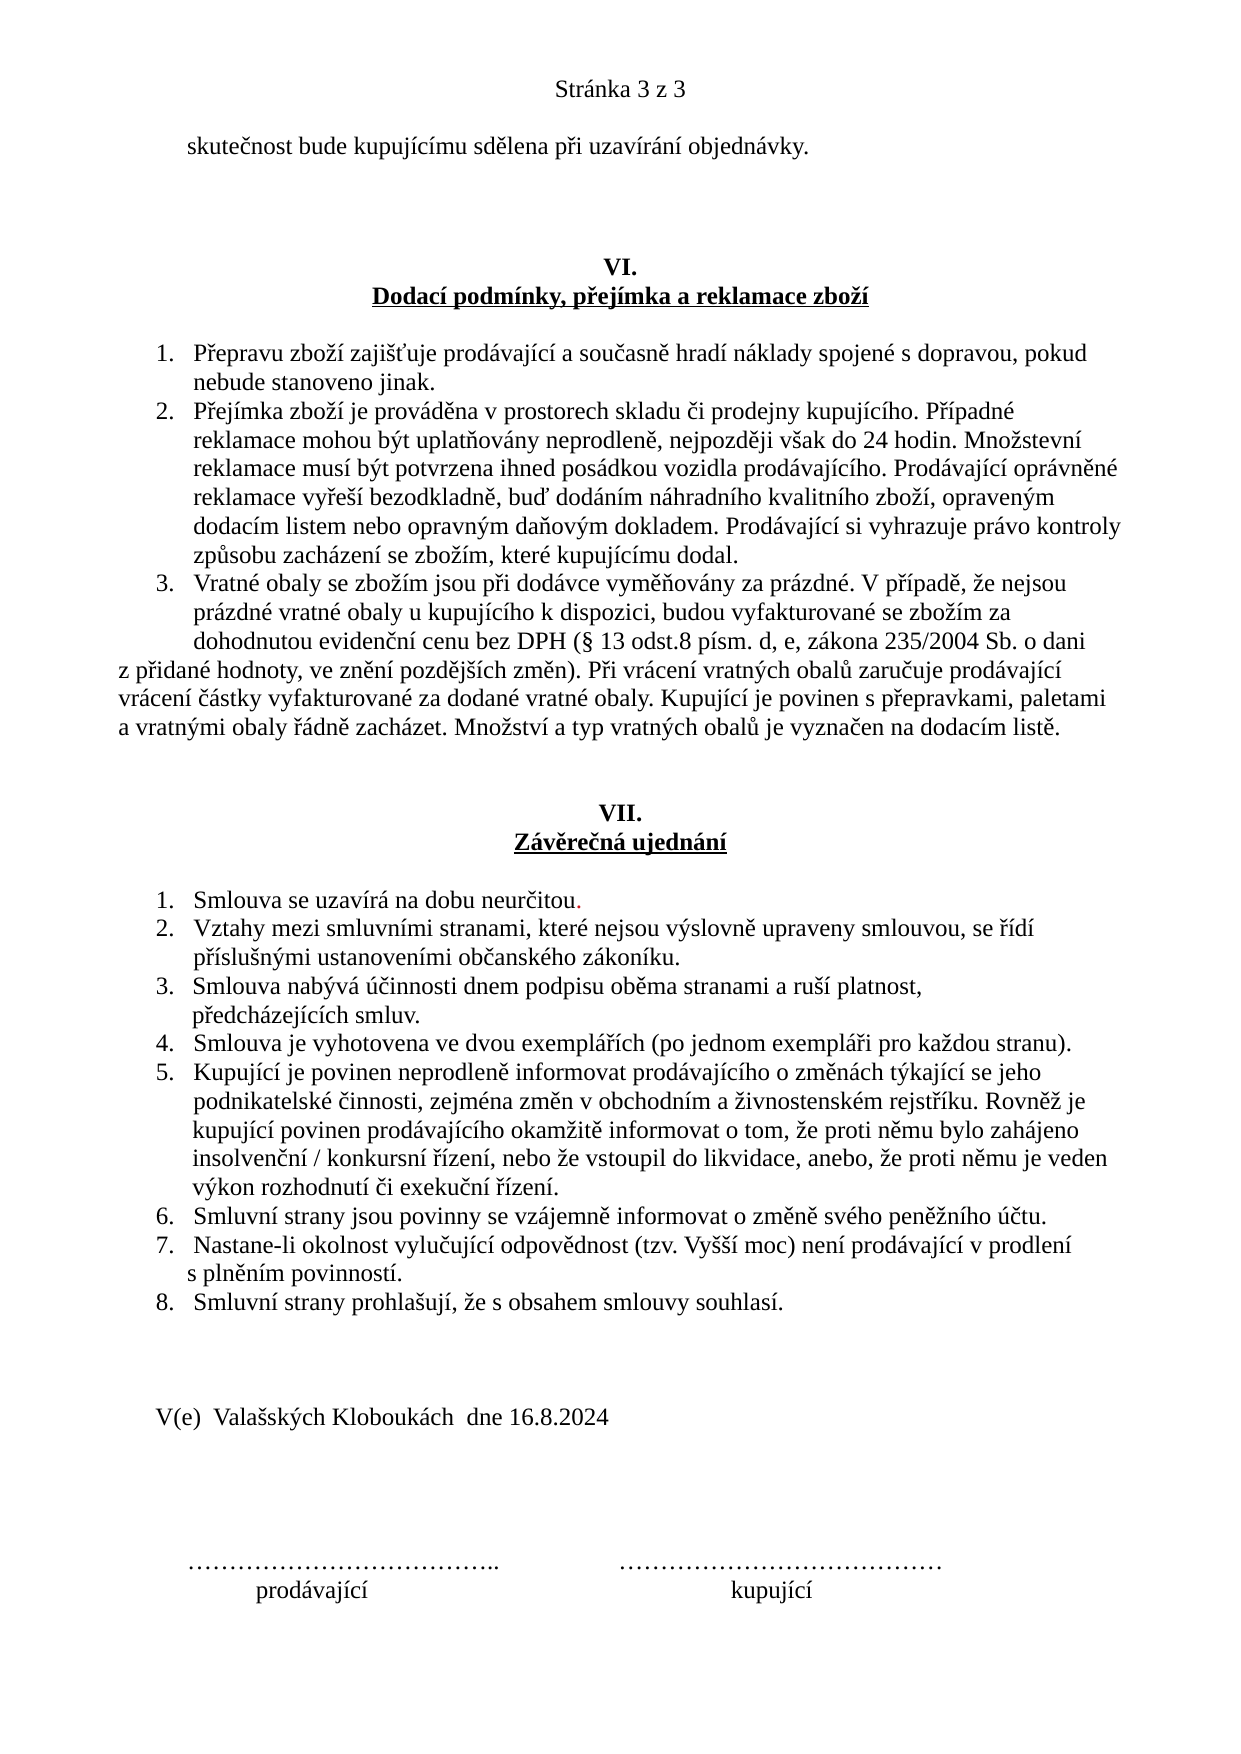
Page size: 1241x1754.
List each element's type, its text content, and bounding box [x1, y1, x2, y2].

text 8. Smluvní strany prohlašují, že s obsahem smlouvy souhlasí. [118, 1287, 1122, 1316]
list Vztahy mezi smluvními stranami, které nejsou výslovně upraveny smlouvou, se řídí příslušnými ustanoveními občanského zákoníku. [156, 913, 1122, 971]
text výkon rozhodnutí či exekuční řízení. [118, 1172, 1122, 1201]
text z přidané hodnoty, ve znění pozdějších změn). Při vrácení vratných obalů zaručuje prodávající vrácení částky vyfakturované za dodané vratné obaly. Kupující je povinen s přepravkami, paletami a vratnými obaly řádně zacházet. Množství a typ vratných obalů je vyznačen na dodacím listě. [118, 655, 1122, 741]
list Přejímka zboží je prováděna v prostorech skladu či prodejny kupujícího. Případné reklamace mohou být uplatňovány neprodleně, nejpozději však do 24 hodin. Množstevní reklamace musí být potvrzena ihned posádkou vozidla prodávajícího. Prodávající oprávněné reklamace vyřeší bezodkladně, buď dodáním náhradního kvalitního zboží, opraveným dodacím listem nebo opravným daňovým dokladem. Prodávající si vyhrazuje právo kontroly způsobu zacházení se zbožím, které kupujícímu dodal. [156, 396, 1122, 568]
list Přepravu zboží zajišťuje prodávající a současně hradí náklady spojené s dopravou, pokud nebude stanoveno jinak. [156, 338, 1122, 396]
text 4. Smlouva je vyhotovena ve dvou exemplářích (po jednom exempláři pro každou stranu). [118, 1028, 1122, 1057]
text 3. Smlouva nabývá účinnosti dnem podpisu oběma stranami a ruší platnost, [118, 971, 1122, 1000]
text kupující povinen prodávajícího okamžitě informovat o tom, že proti němu bylo zahájeno insolvenční / konkursní řízení, nebo že vstoupil do likvidace, anebo, že proti němu je veden [118, 1115, 1122, 1172]
text 7. Nastane-li okolnost vylučující odpovědnost (tzv. Vyšší moc) není prodávající v prodlení [118, 1230, 1122, 1258]
text předcházejících smluv. [156, 1000, 1122, 1028]
text podnikatelské činnosti, zejména změn v obchodním a živnostenském rejstříku. Rovněž je [118, 1086, 1122, 1115]
text 6. Smluvní strany jsou povinny se vzájemně informovat o změně svého peněžního účtu. [118, 1201, 1122, 1230]
text VII. [118, 798, 1122, 827]
text prodávající kupující [118, 1575, 1122, 1603]
text skutečnost bude kupujícímu sdělena při uzavírání objednávky. [149, 131, 1122, 160]
subtitle Dodací podmínky, přejímka a reklamace zboží [118, 281, 1122, 310]
text ……………………………….. ………………………………… [118, 1546, 1122, 1575]
text V(e) Valašských Kloboukách dne 16.8.2024 [118, 1402, 1122, 1431]
subtitle Závěrečná ujednání [118, 827, 1122, 856]
text s plněním povinností. [118, 1258, 1122, 1287]
list Smlouva se uzavírá na dobu neurčitou. [156, 885, 1122, 913]
list Vratné obaly se zbožím jsou při dodávce vyměňovány za prázdné. V případě, že nejsou prázdné vratné obaly u kupujícího k dispozici, budou vyfakturované se zbožím za dohodnutou evidenční cenu bez DPH (§ 13 odst.8 písm. d, e, zákona 235/2004 Sb. o dani [156, 568, 1122, 655]
text 5. Kupující je povinen neprodleně informovat prodávajícího o změnách týkající se jeho [118, 1057, 1122, 1086]
text VI. [118, 252, 1122, 281]
